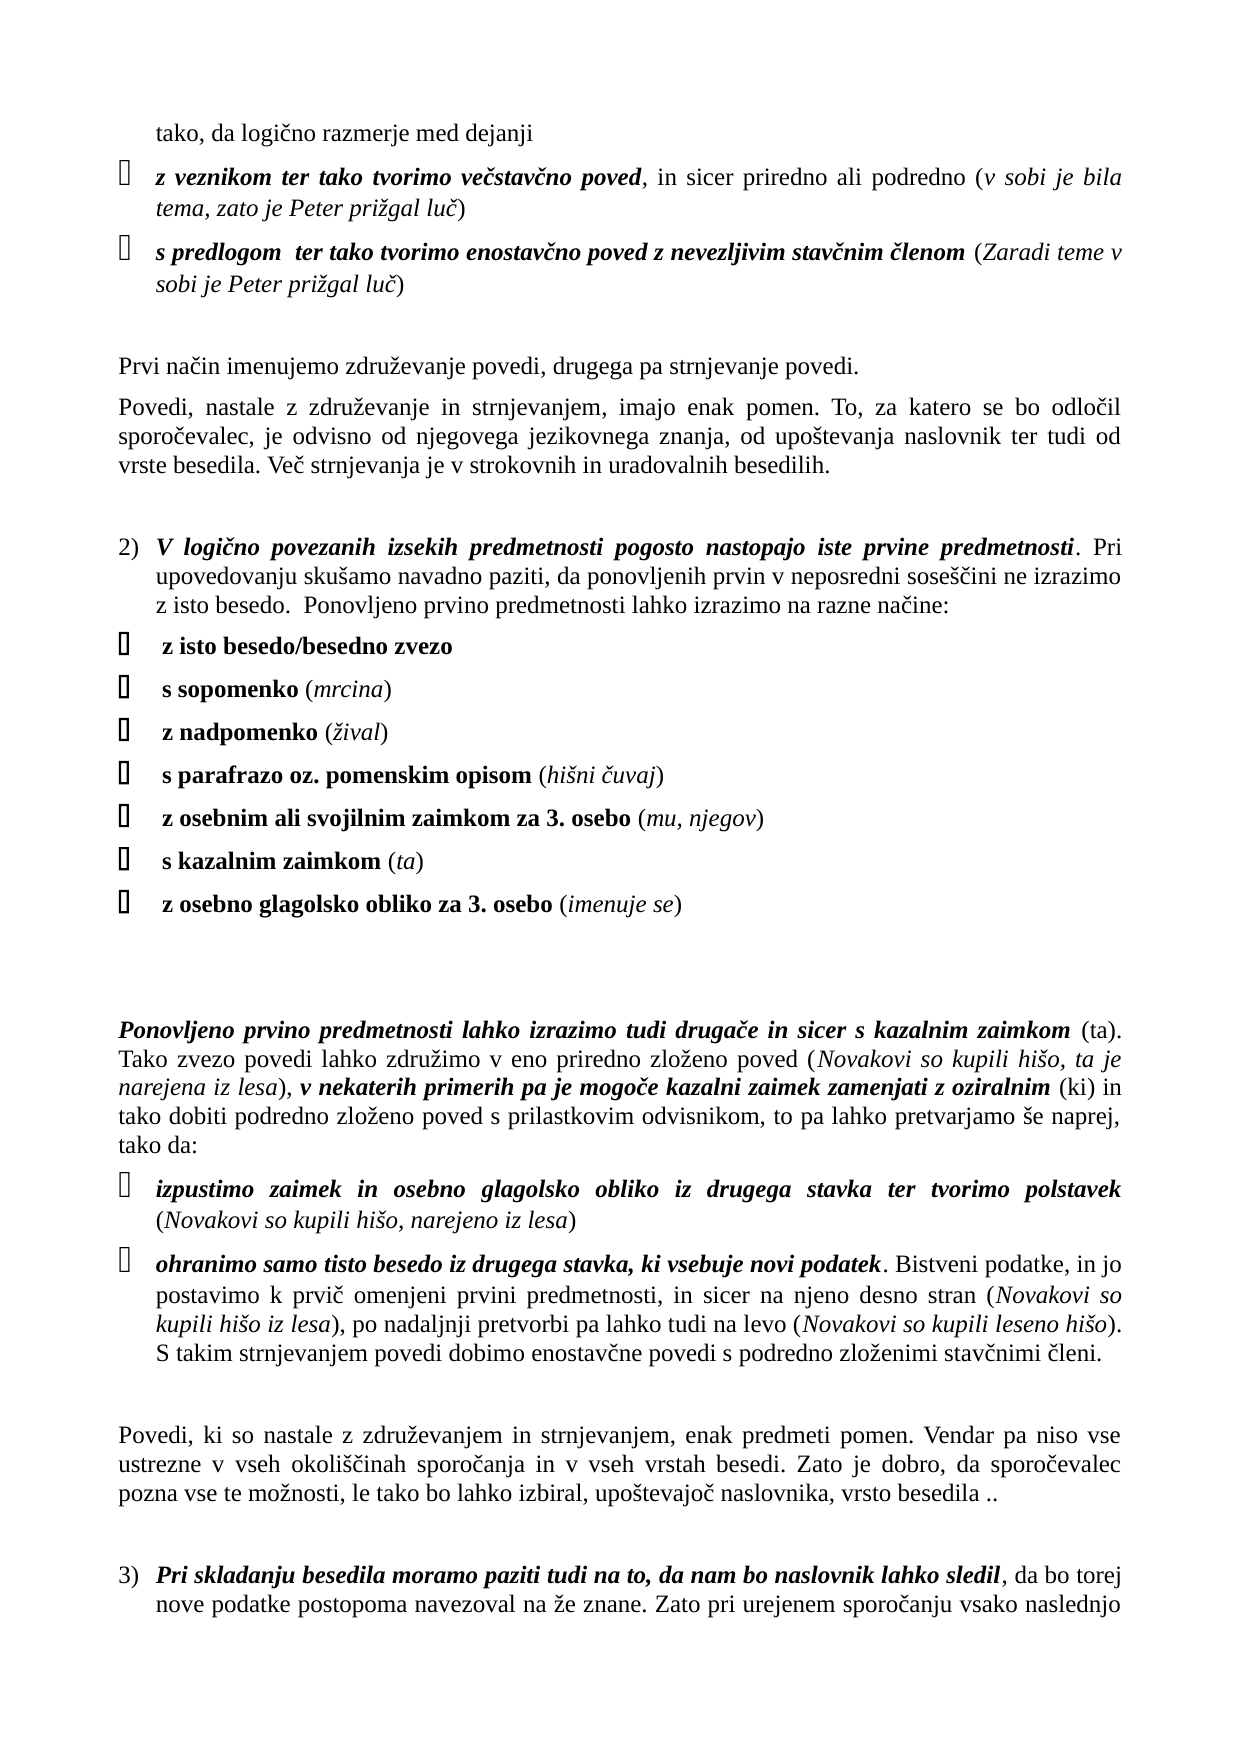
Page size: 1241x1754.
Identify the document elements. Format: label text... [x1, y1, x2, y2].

list izpustimo zaimek in osebno glagolsko obliko iz drugega stavka ter tvorimo polstavek (Novakovi so kupili hišo, narejeno iz lesa) [118, 1171, 1122, 1234]
list ohranimo samo tisto besedo iz drugega stavka, ki vsebuje novi podatek. Bistveni podatke, in jo postavimo k prvič omenjeni prvini predmetnosti, in sicer na njeno desno stran (Novakovi so kupili hišo iz lesa), po nadaljnji pretvorbi pa lahko tudi na levo (Novakovi so kupili leseno hišo). S takim strnjevanjem povedi dobimo enostavčne povedi s podredno zloženimi stavčnimi členi. [118, 1246, 1122, 1367]
text Povedi, ki so nastale z združevanjem in strnjevanjem, enak predmeti pomen. Vendar pa niso vse ustrezne v vseh okoliščinah sporočanja in v vseh vrstah besedi. Zato je dobro, da sporočevalec pozna vse te možnosti, le tako bo lahko izbiral, upoštevajoč naslovnika, vrsto besedila .. [118, 1421, 1122, 1507]
list z osebnim ali svojilnim zaimkom za 3. osebo (mu, njegov) [118, 803, 1122, 834]
list s kazalnim zaimkom (ta) [118, 846, 1122, 877]
list s predlogom ter tako tvorimo enostavčno poved z nevezljivim stavčnim členom (Zaradi teme v sobi je Peter prižgal luč) [118, 235, 1122, 297]
list z nadpomenko (žival) [118, 717, 1122, 748]
list z isto besedo/besedno zvezo [118, 631, 1122, 662]
list V logično povezanih izsekih predmetnosti pogosto nastopajo iste prvine predmetnosti. Pri upovedovanju skušamo navadno paziti, da ponovljenih prvin v neposredni soseščini ne izrazimo z isto besedo. Ponovljeno prvino predmetnosti lahko izrazimo na razne načine: [118, 532, 1122, 619]
text Ponovljeno prvino predmetnosti lahko izrazimo tudi drugače in sicer s kazalnim zaimkom (ta). Tako zvezo povedi lahko združimo v eno priredno zloženo poved (Novakovi so kupili hišo, ta je narejena iz lesa), v nekaterih primerih pa je mogoče kazalni zaimek zamenjati z oziralnim (ki) in tako dobiti podredno zloženo poved s prilastkovim odvisnikom, to pa lahko pretvarjamo še naprej, tako da: [118, 1015, 1122, 1159]
list s parafrazo oz. pomenskim opisom (hišni čuvaj) [118, 760, 1122, 791]
text Prvi način imenujemo združevanje povedi, drugega pa strnjevanje povedi. [118, 351, 1122, 380]
list tako, da logično razmerje med dejanji [118, 118, 1122, 147]
list s sopomenko (mrcina) [118, 674, 1122, 705]
text Povedi, nastale z združevanje in strnjevanjem, imajo enak pomen. To, za katero se bo odločil sporočevalec, je odvisno od njegovega jezikovnega znanja, od upoštevanja naslovnik ter tudi od vrste besedila. Več strnjevanja je v strokovnih in uradovalnih besedilih. [118, 392, 1122, 479]
list z veznikom ter tako tvorimo večstavčno poved, in sicer priredno ali podredno (v sobi je bila tema, zato je Peter prižgal luč) [118, 159, 1122, 222]
list z osebno glagolsko obliko za 3. osebo (imenuje se) [118, 889, 1122, 920]
list Pri skladanju besedila moramo paziti tudi na to, da nam bo naslovnik lahko sledil, da bo torej nove podatke postopoma navezoval na že znane. Zato pri urejenem sporočanju vsako naslednjo [118, 1561, 1122, 1618]
